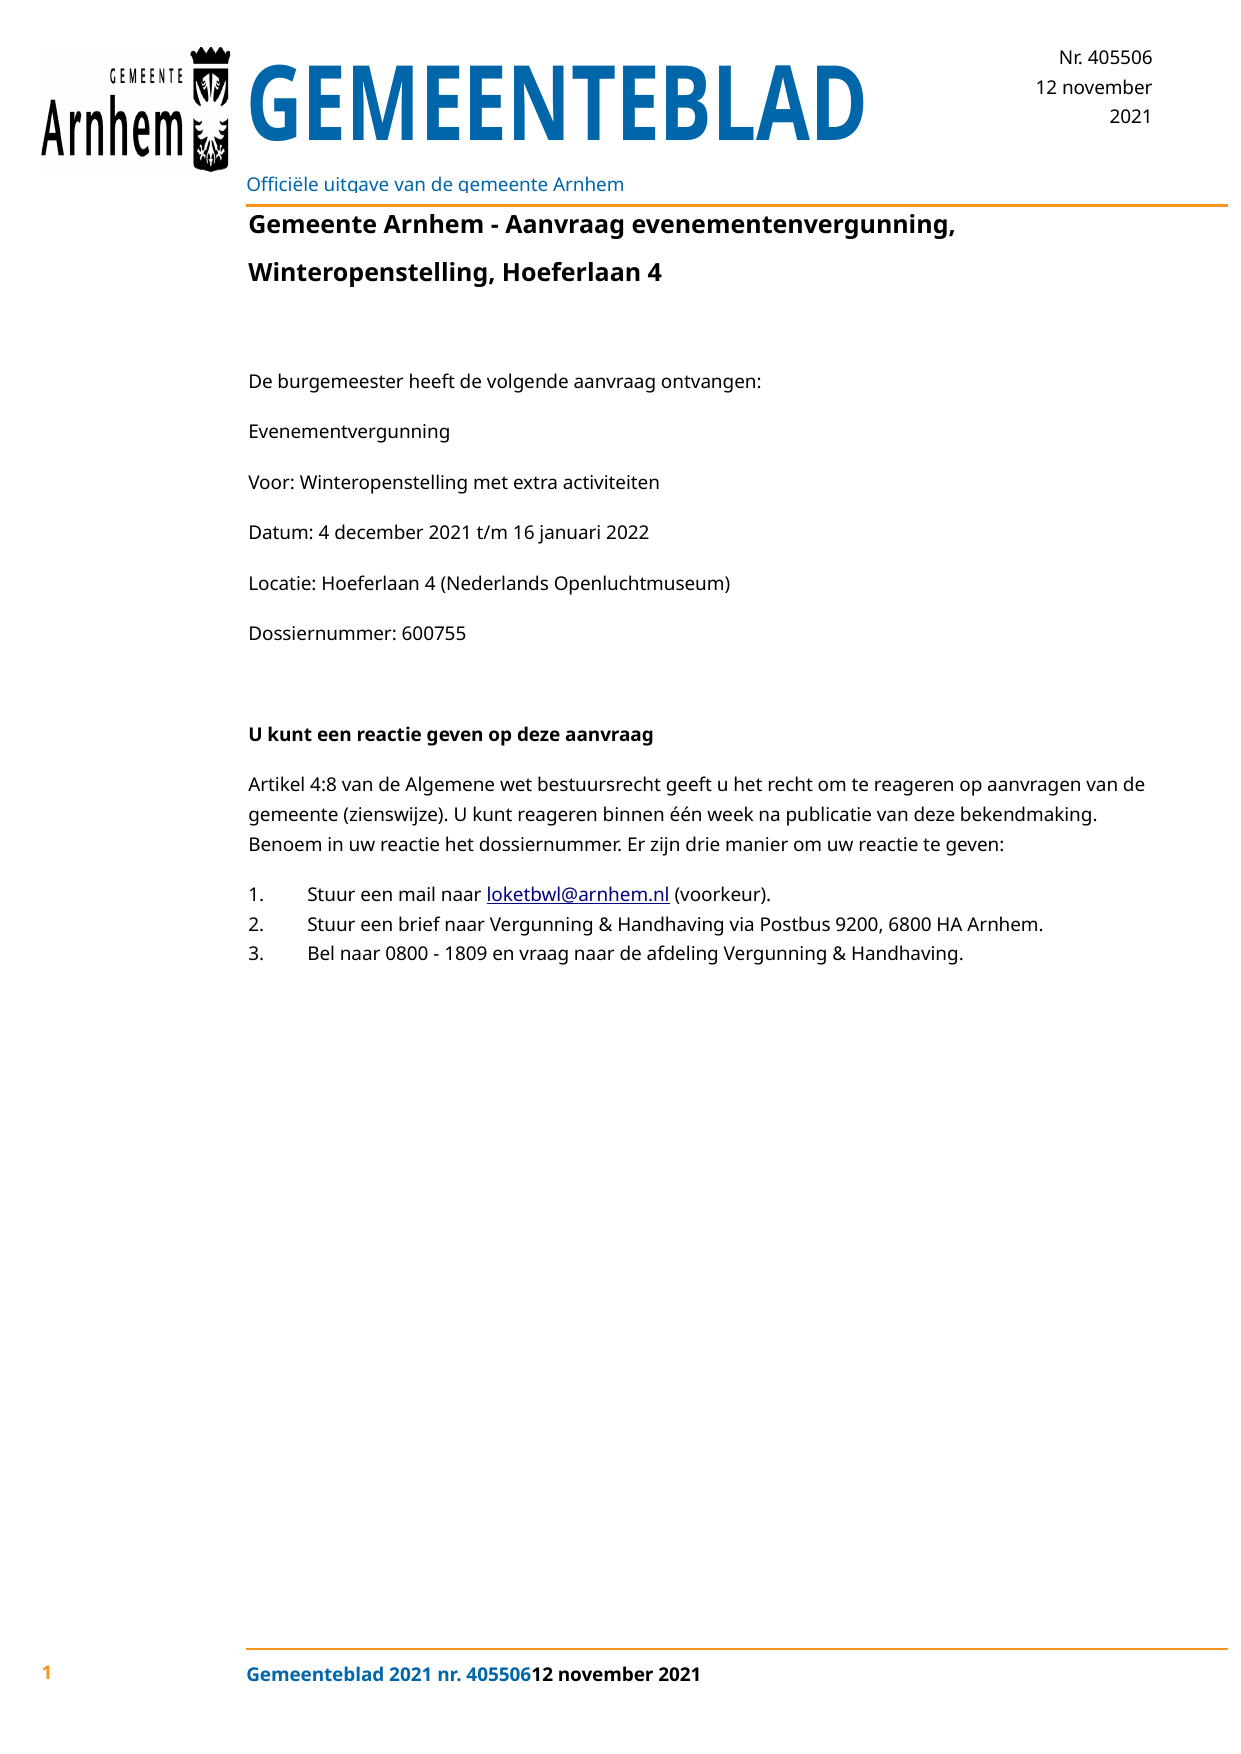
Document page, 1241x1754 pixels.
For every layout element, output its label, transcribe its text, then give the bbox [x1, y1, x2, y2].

text U kunt een reactie geven op deze aanvraag [248, 721, 1152, 747]
text De burgemeester heeft de volgende aanvraag ontvangen: [248, 368, 1152, 394]
picture [41, 47, 231, 172]
text Locatie: Hoeferlaan 4 (Nederlands Openluchtmuseum) [248, 570, 1152, 596]
text Voor: Winteropenstelling met extra activiteiten [248, 469, 1152, 495]
text Evenementvergunning [248, 419, 1152, 444]
text Gemeente Arnhem - Aanvraag evenementenvergunning, Winteropenstelling, Hoeferlaan 4 [248, 207, 1152, 288]
list Stuur een mail naar loketbwl@arnhem.nl (voorkeur). [248, 881, 1152, 907]
list Bel naar 0800 - 1809 en vraag naar de afdeling Vergunning & Handhaving. [248, 940, 1152, 966]
text Datum: 4 december 2021 t/m 16 januari 2022 [248, 519, 1152, 545]
text Artikel 4:8 van de Algemene wet bestuursrecht geeft u het recht om te reageren op aanvragen van de gemeente (zienswijze). U kunt reageren binnen één week na publicatie van deze bekendmaking. Benoem in uw reactie het dossiernummer. Er zijn drie manier om uw reactie te geven: [248, 772, 1152, 857]
list Stuur een brief naar Vergunning & Handhaving via Postbus 9200, 6800 HA Arnhem. [248, 911, 1152, 937]
text Dossiernummer: 600755 [248, 620, 1152, 646]
